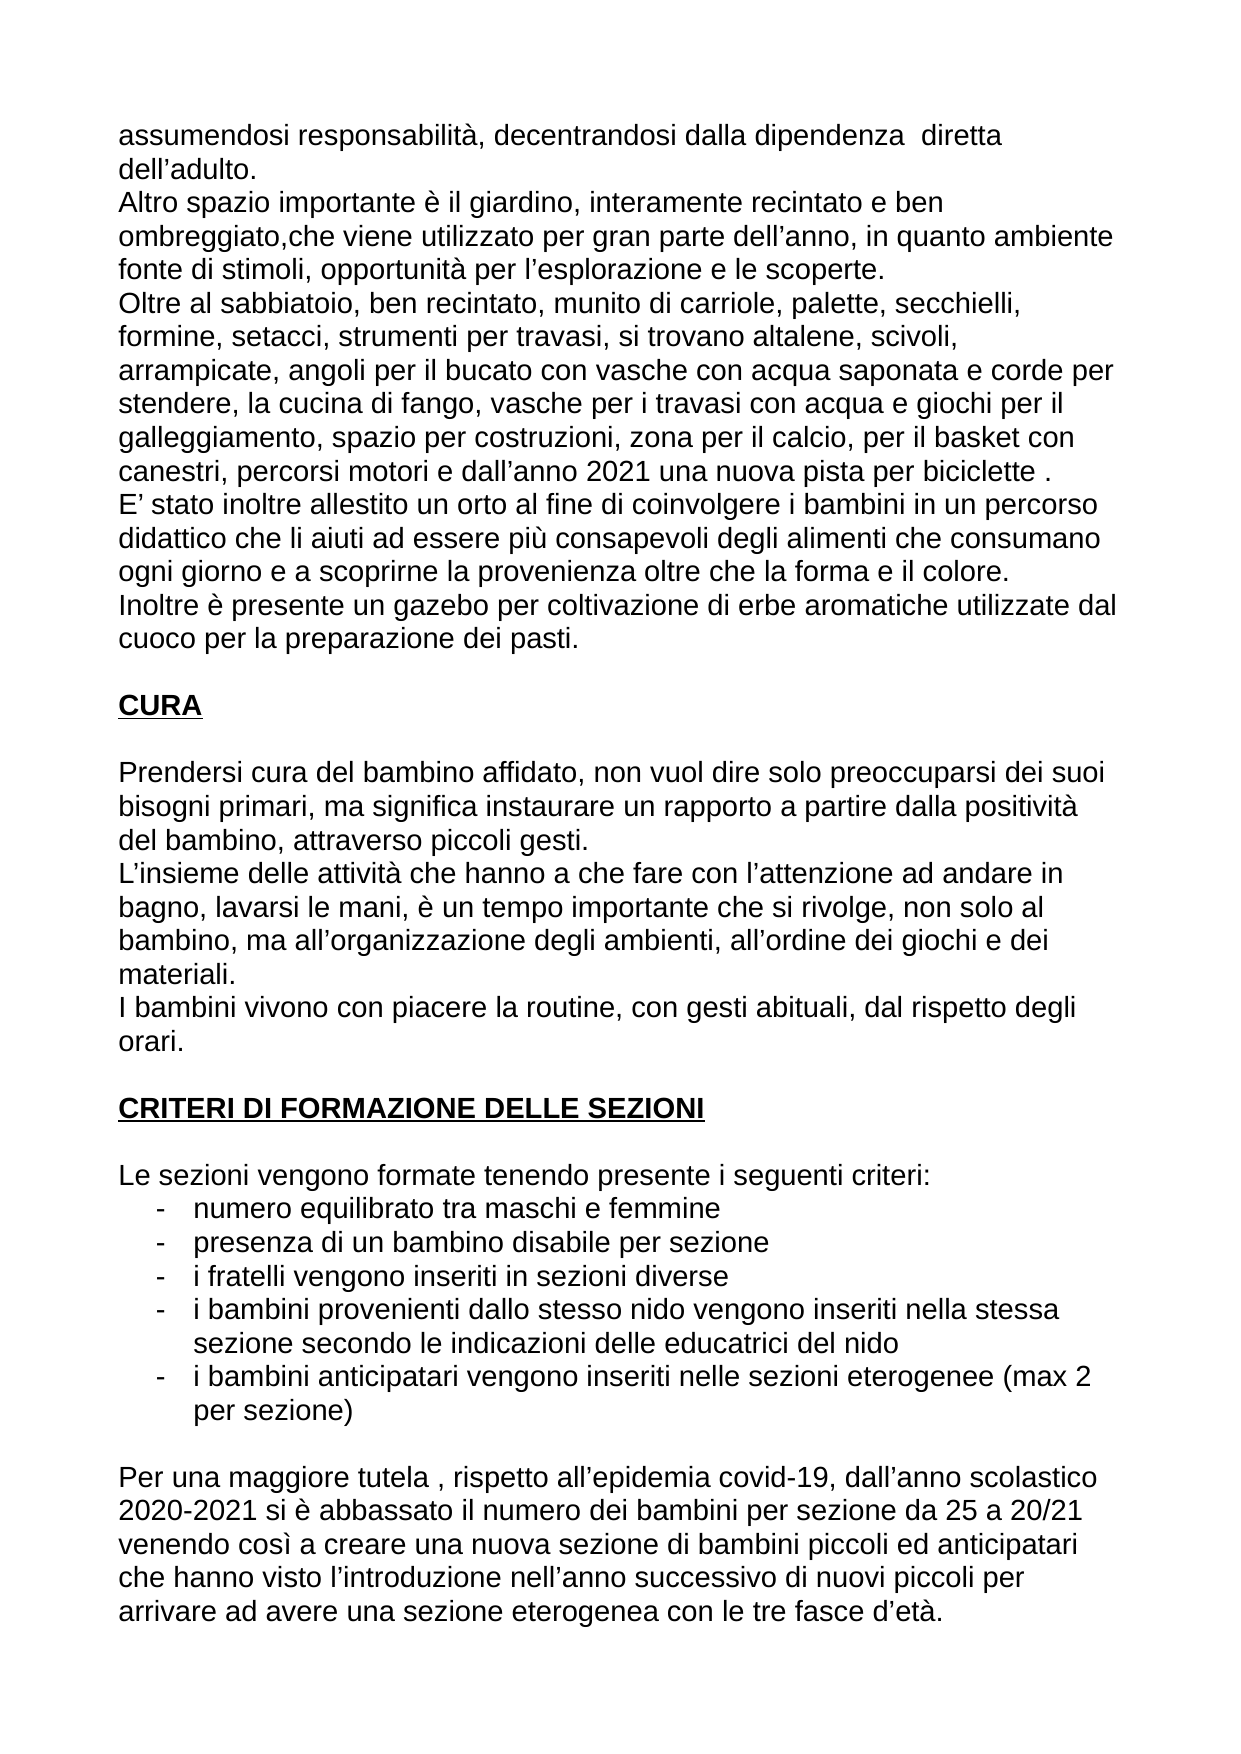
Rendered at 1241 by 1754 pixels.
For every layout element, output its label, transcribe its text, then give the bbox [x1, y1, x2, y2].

text Inoltre è presente un gazebo per coltivazione di erbe aromatiche utilizzate dal cuoco per la preparazione dei pasti. [118, 588, 1122, 655]
list i bambini provenienti dallo stesso nido vengono inseriti nella stessa sezione secondo le indicazioni delle educatrici del nido [156, 1292, 1122, 1359]
text CURA [118, 688, 1122, 722]
list i fratelli vengono inseriti in sezioni diverse [156, 1258, 1122, 1292]
text Oltre al sabbiatoio, ben recintato, munito di carriole, palette, secchielli, formine, setacci, strumenti per travasi, si trovano altalene, scivoli, arrampicate, angoli per il bucato con vasche con acqua saponata e corde per stendere, la cucina di fango, vasche per i travasi con acqua e giochi per il galleggiamento, spazio per costruzioni, zona per il calcio, per il basket con canestri, percorsi motori e dall’anno 2021 una nuova pista per biciclette . [118, 286, 1122, 487]
text che hanno visto l’introduzione nell’anno successivo di nuovi piccoli per arrivare ad avere una sezione eterogenea con le tre fasce d’età. [118, 1560, 1122, 1627]
list i bambini anticipatari vengono inseriti nelle sezioni eterogenee (max 2 per sezione) [156, 1359, 1122, 1426]
text Prendersi cura del bambino affidato, non vuol dire solo preoccuparsi dei suoi bisogni primari, ma significa instaurare un rapporto a partire dalla positività del bambino, attraverso piccoli gesti. [118, 755, 1122, 856]
text Per una maggiore tutela , rispetto all’epidemia covid-19, dall’anno scolastico 2020-2021 si è abbassato il numero dei bambini per sezione da 25 a 20/21 venendo così a creare una nuova sezione di bambini piccoli ed anticipatari [118, 1460, 1122, 1560]
list presenza di un bambino disabile per sezione [156, 1225, 1122, 1258]
text assumendosi responsabilità, decentrandosi dalla dipendenza diretta dell’adulto. [118, 118, 1122, 185]
text I bambini vivono con piacere la routine, con gesti abituali, dal rispetto degli orari. [118, 990, 1122, 1057]
text Le sezioni vengono formate tenendo presente i seguenti criteri: [118, 1158, 1122, 1191]
text L’insieme delle attività che hanno a che fare con l’attenzione ad andare in bagno, lavarsi le mani, è un tempo importante che si rivolge, non solo al bambino, ma all’organizzazione degli ambienti, all’ordine dei giochi e dei materiali. [118, 856, 1122, 990]
text Altro spazio importante è il giardino, interamente recintato e ben ombreggiato,che viene utilizzato per gran parte dell’anno, in quanto ambiente fonte di stimoli, opportunità per l’esplorazione e le scoperte. [118, 185, 1122, 286]
list numero equilibrato tra maschi e femmine [156, 1191, 1122, 1225]
text CRITERI DI FORMAZIONE DELLE SEZIONI [118, 1091, 1122, 1124]
text E’ stato inoltre allestito un orto al fine di coinvolgere i bambini in un percorso didattico che li aiuti ad essere più consapevoli degli alimenti che consumano ogni giorno e a scoprirne la provenienza oltre che la forma e il colore. [118, 487, 1122, 588]
